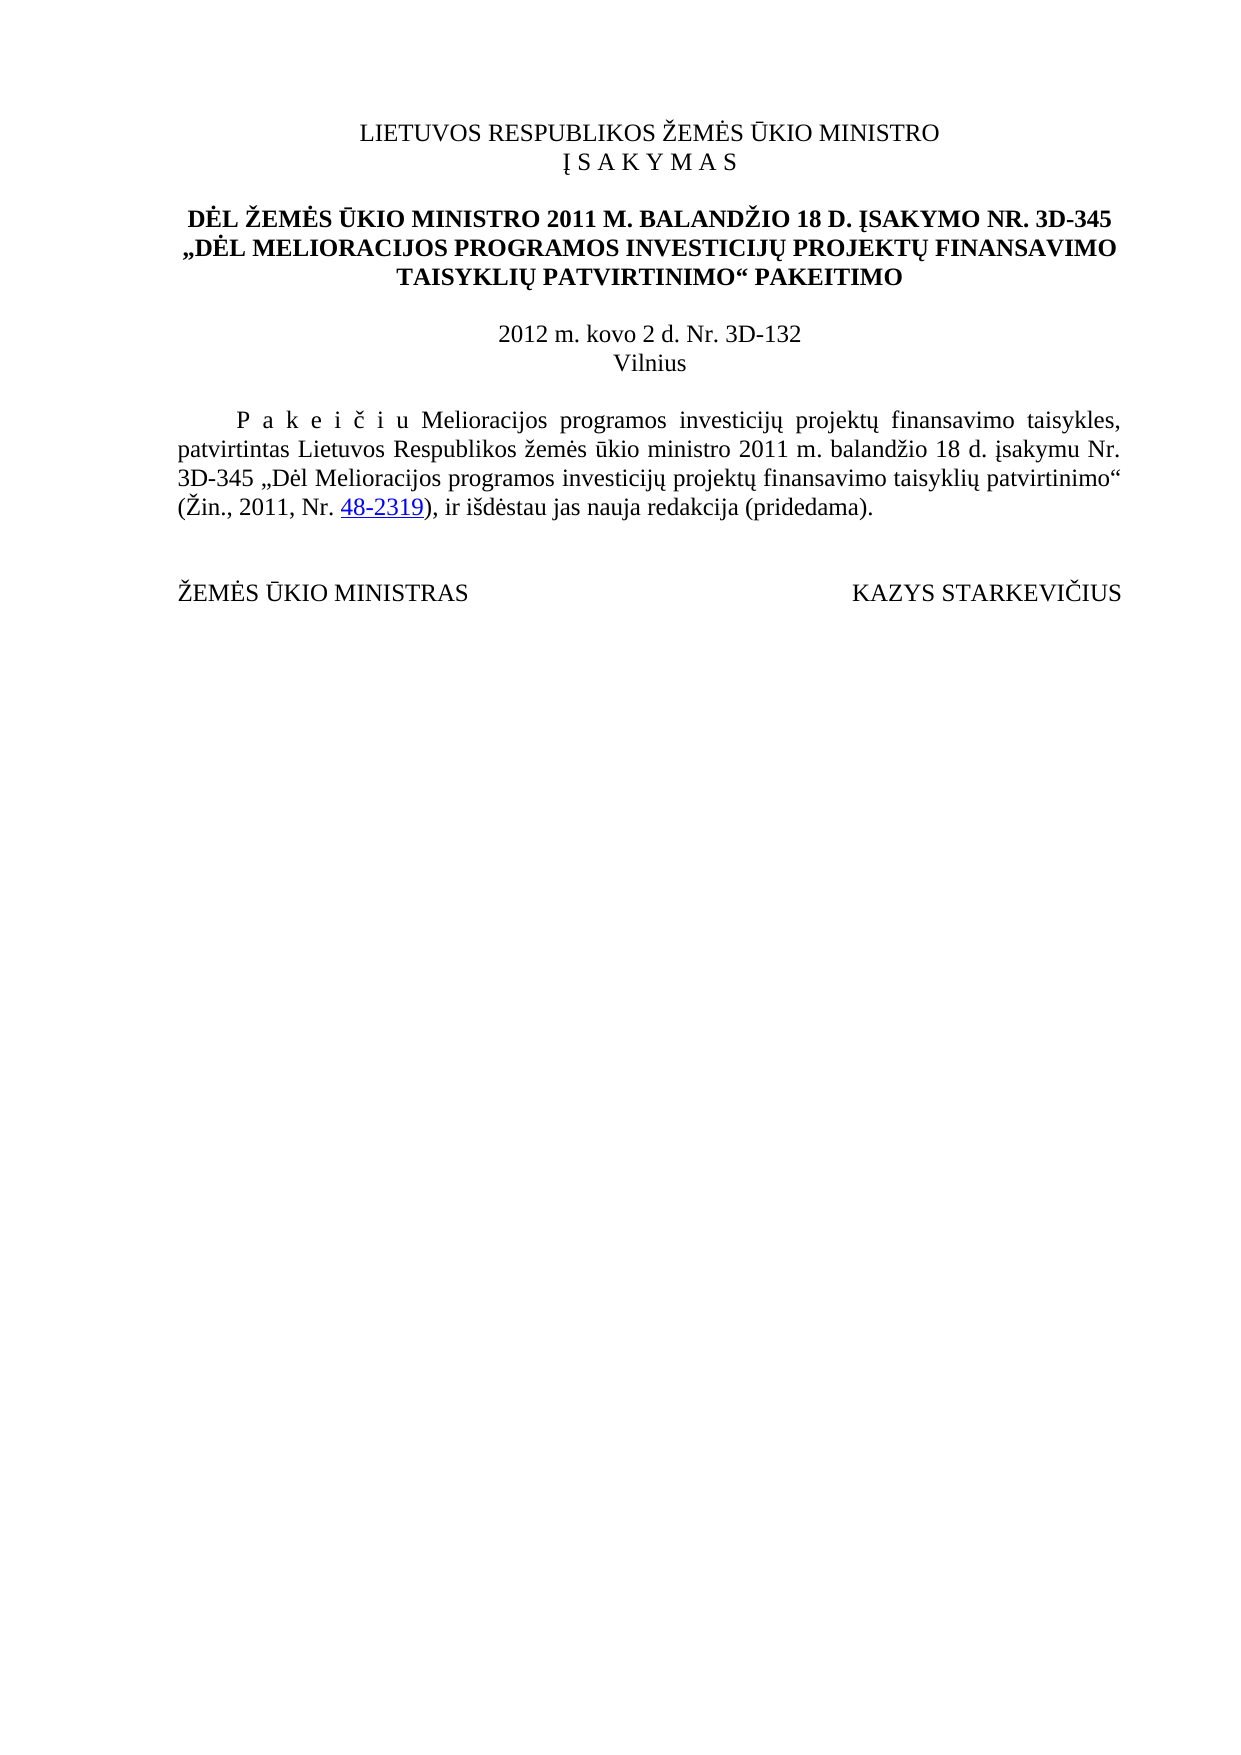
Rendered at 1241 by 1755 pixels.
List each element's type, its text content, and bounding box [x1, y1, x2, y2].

text Vilnius [177, 348, 1122, 377]
text Į S A K Y M A S [177, 147, 1122, 176]
text P a k e i č i u Melioracijos programos investicijų projektų finansavimo taisykles, patvirtintas Lietuvos Respublikos žemės ūkio ministro 2011 m. balandžio 18 d. įsakymu Nr. 3D-345 „Dėl Melioracijos programos investicijų projektų finansavimo taisyklių patvirtinimo“ (Žin., 2011, Nr. 48-2319), ir išdėstau jas nauja redakcija (pridedama). [177, 406, 1122, 521]
text Žemės ūkio ministras Kazys Starkevičius [177, 578, 1122, 607]
text DĖL ŽEMĖS ŪKIO MINISTRO 2011 M. BALANDŽIO 18 D. ĮSAKYMO Nr. 3D-345 „DĖL MELIORACIJOS PROGRAMOS INVESTICIJŲ PROJEKTŲ FINANSAVIMO TAISYKLIŲ PATVIRTINIMO“ PAKEITIMO [177, 204, 1122, 291]
text LIETUVOS RESPUBLIKOS ŽEMĖS ŪKIO MINISTRO [177, 118, 1122, 147]
text 2012 m. kovo 2 d. Nr. 3D-132 [177, 319, 1122, 348]
